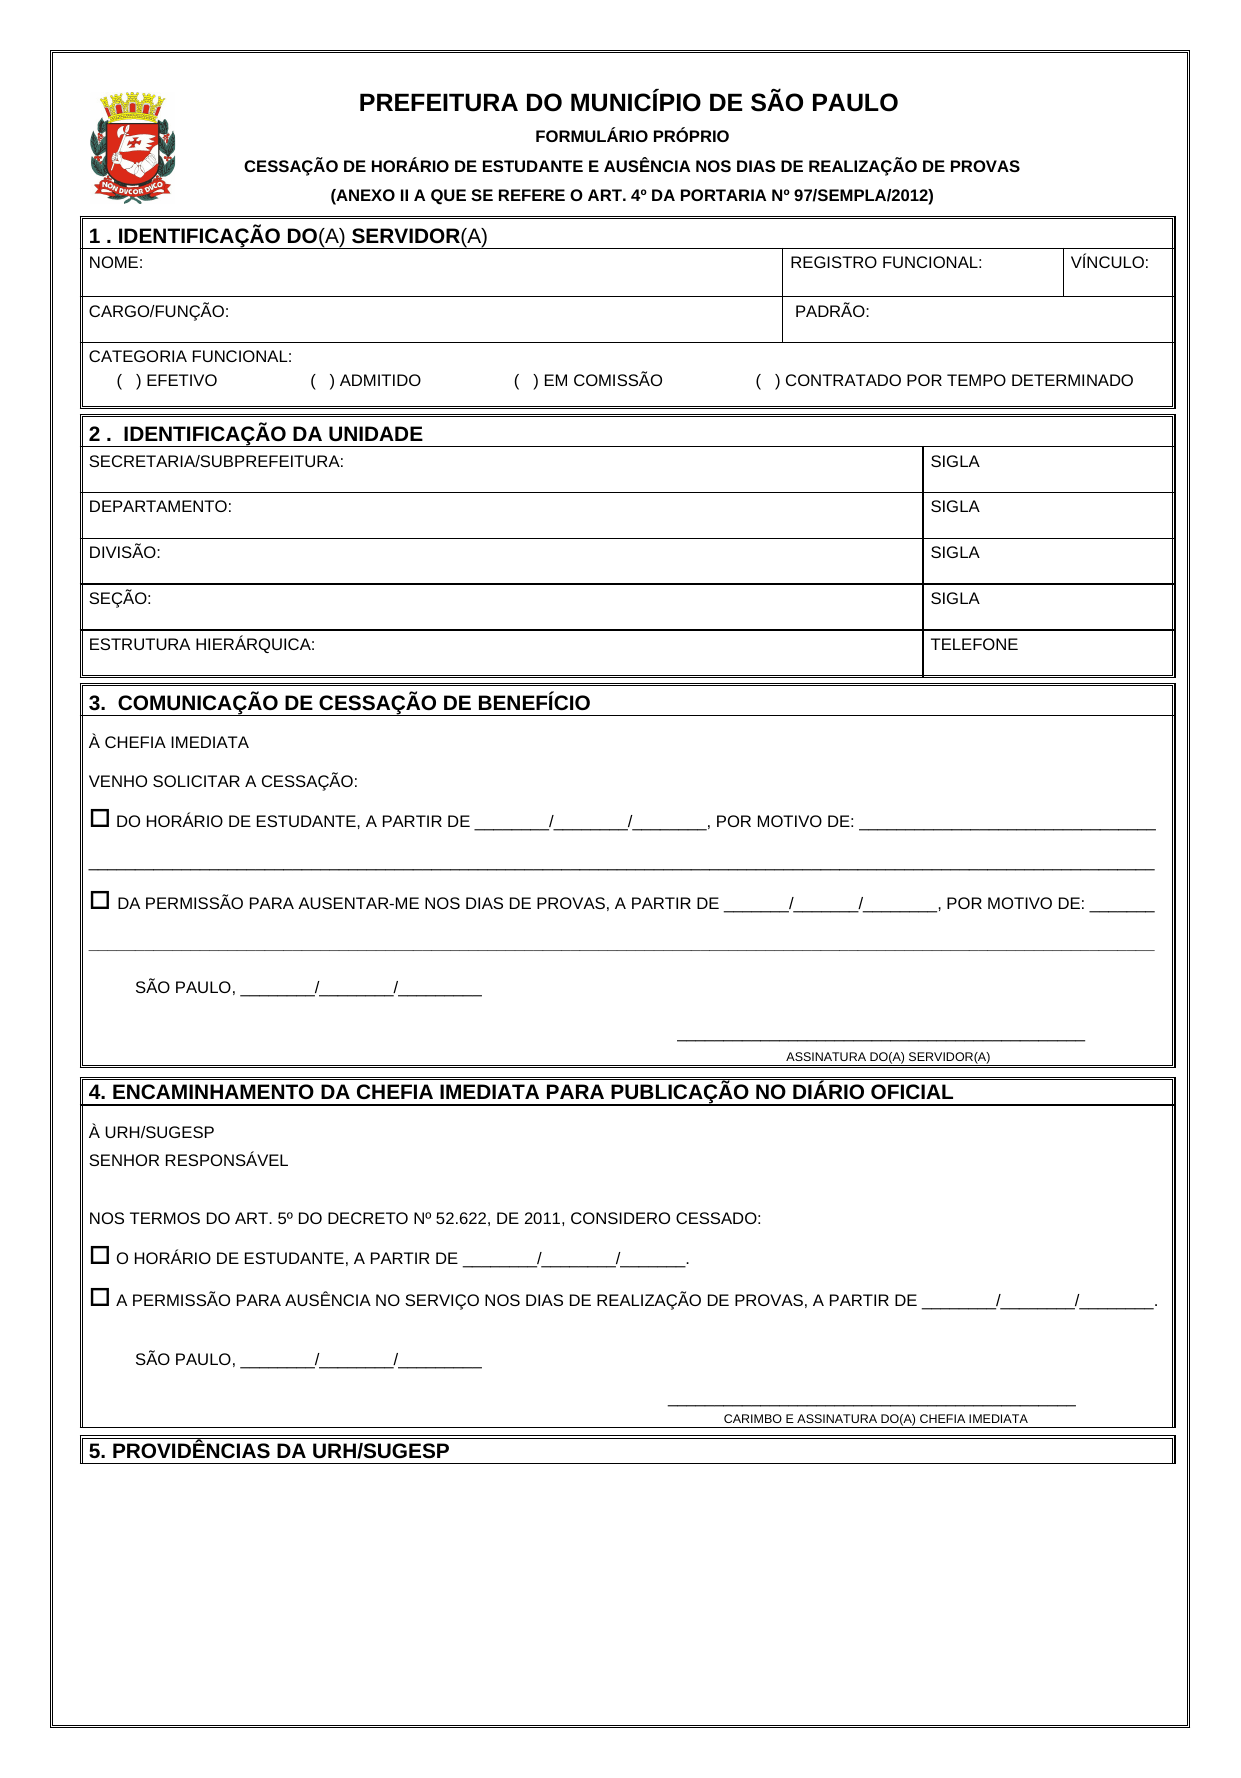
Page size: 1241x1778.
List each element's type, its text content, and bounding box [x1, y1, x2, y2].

subtitle (Anexo Ii a que se refere o art. 4º da Portaria nº 97/Sempla/2012) [89, 186, 1176, 205]
subtitle FORMULÁRIO PRÓPRIO [176, 127, 1176, 146]
text PREFEITURA DO MUNICÍPIO DE SÃO PAULO [89, 88, 1176, 116]
table_cell SIGLA [924, 539, 1172, 583]
table_header 5. PROVIDÊNCIAS DA URH/SUGESP [83, 1439, 1172, 1462]
table_cell sÃO pAULO, ________/________/_________ ____________________________________________ ASSINATURA DO(A) SERVIDOR(A) [83, 953, 1172, 1065]
table_header 1 . IDENTIFICAÇÃO DO(A) SERVIDOR(A) [83, 219, 1172, 247]
table_header 2 . IDENTIFICAÇÃO DA UNIDADE [83, 417, 1172, 446]
text CESSAÇÃO DE HORÁRIO DE ESTUDANTE E AUSÊNCIA NOS DIAS DE REALIZAÇÃO DE PROVAS [176, 156, 1176, 176]
table_cell SIGLA [924, 585, 1172, 629]
table_cell CATEGORIA FUNCIONAL: ( ) EFETIVO ( ) ADMITIDO ( ) EM COMISSÃO ( ) CONTRATADO POR TEMPO DETERMINADO [83, 343, 1172, 406]
table_cell PADRÃO: [783, 297, 1172, 342]
table_cell REGISTRO FUNCIONAL: [783, 249, 1063, 296]
table_cell DIVISÃO: [83, 539, 922, 583]
table_cell SECRETARIA/SUBPREFEITURA: [83, 447, 922, 492]
table_cell VÍNCULO: [1064, 249, 1172, 296]
table_cell venho solicitar a CESSAÇÃO:  do HORÁRIO DE ESTUDANTE, a partir de ________/________/________, por mOTIVO de: ________________________________ ___________________________________________________________________________________________________________________ [83, 752, 1172, 871]
table_cell DEPARTAMENTO: [83, 493, 922, 537]
table_cell NOME: [83, 249, 782, 296]
table_cell  Da permissão para ausentar-me nos dias de provas, a partir de _______/_______/________, por motivo de: _______ ___________________________________________________________________________________________________________________ [83, 871, 1172, 953]
table_cell À CHEFIA IMEDIATA [83, 716, 1172, 752]
table_cell ESTRUTURA HIERÁRQUICA: [83, 631, 922, 675]
table_header 4. ENCAMINHAMENTO DA CHEFIA IMEDIATA PARA PUBLICAÇÃO NO DIÁRIO OFICIAL [83, 1080, 1172, 1104]
table_cell À URH/SUGESP Senhor Responsável NOS TERMOS DO ART. 5º DO DECRETO Nº 52.622, DE 2011, CONSIDERO CESSADO:  o HORÁRIO DE ESTUDANTE, a partir de ________/________/_______.  A PERMISSÃO PARA AUSÊNCIA nO SERVIÇO nOS DIAS DE REALIZAÇÃO DE PROVAS, A PARTIR DE ________/________/________. sÃO PAULO, ________/________/_________ ____________________________________________ carimbo e assinatura dO(A) chefia imediata [83, 1106, 1172, 1427]
table_cell CARGO/FUNÇÃO: [83, 297, 782, 342]
table_cell SIGLA [924, 493, 1172, 537]
table_cell SIGLA [924, 447, 1172, 492]
table_cell SEÇÃO: [83, 585, 922, 629]
table_header 3. COMUNICAÇÃO DE CESSAÇÃO DE BENEFÍCIO [83, 686, 1172, 715]
table_cell TELEFONE [924, 631, 1172, 675]
